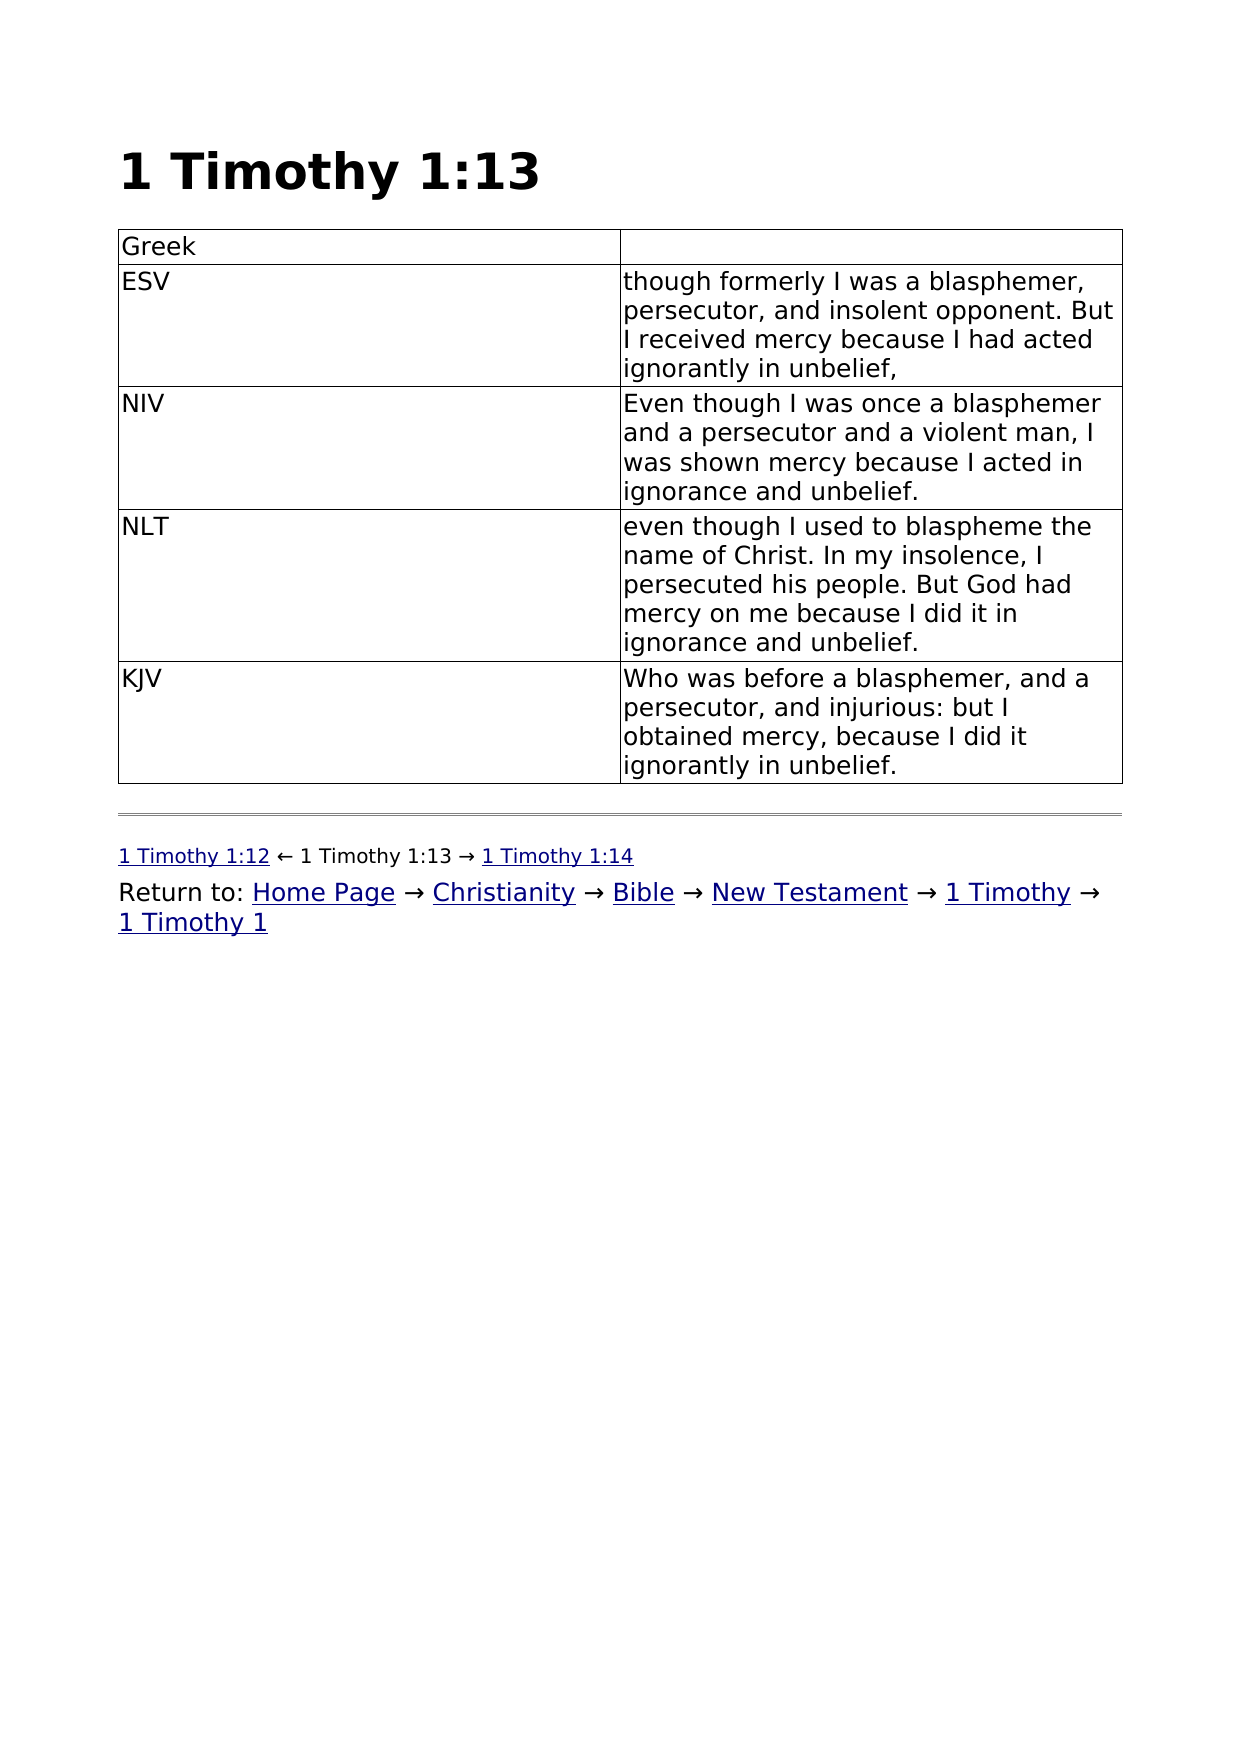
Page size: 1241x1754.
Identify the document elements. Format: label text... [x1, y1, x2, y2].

table_header Greek [119, 230, 620, 264]
table_cell NLT [119, 510, 620, 661]
table_cell KJV [119, 662, 620, 783]
table_cell NIV [119, 387, 620, 509]
table_cell even though I used to blaspheme the name of Christ. In my insolence, I persecuted his people. But God had mercy on me because I did it in ignorance and unbelief. [621, 510, 1122, 661]
table_header [621, 230, 1122, 264]
table_cell ESV [119, 265, 620, 386]
table_cell though formerly I was a blasphemer, persecutor, and insolent opponent. But I received mercy because I had acted ignorantly in unbelief, [621, 265, 1122, 386]
table_cell Who was before a blasphemer, and a persecutor, and injurious: but I obtained mercy, because I did it ignorantly in unbelief. [621, 662, 1122, 783]
subtitle 1 Timothy 1:13 [118, 143, 1122, 201]
table_cell Even though I was once a blasphemer and a persecutor and a violent man, I was shown mercy because I acted in ignorance and unbelief. [621, 387, 1122, 509]
text Return to: Home Page → Christianity → Bible → New Testament → 1 Timothy → 1 Timothy 1 [118, 879, 1122, 937]
text 1 Timothy 1:12 ← 1 Timothy 1:13 → 1 Timothy 1:14 [118, 844, 1122, 879]
